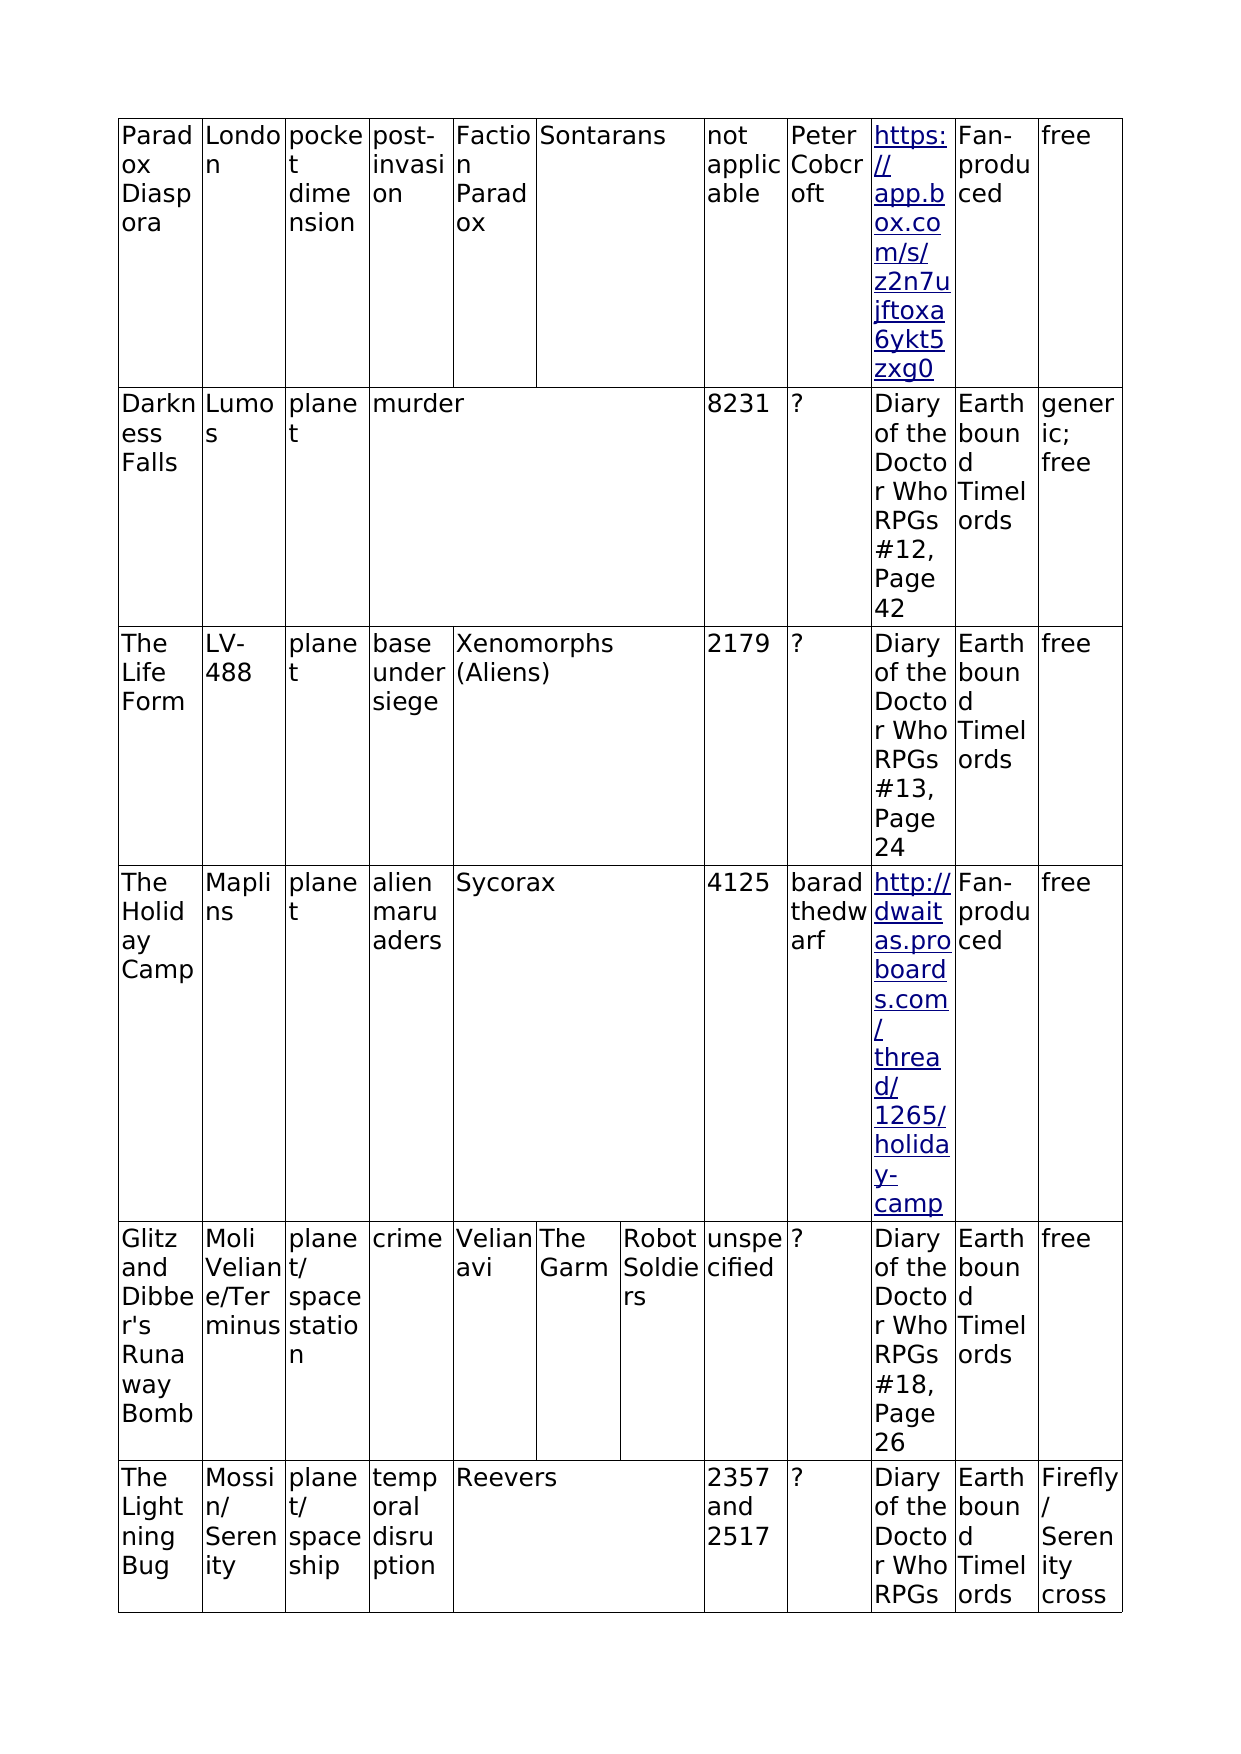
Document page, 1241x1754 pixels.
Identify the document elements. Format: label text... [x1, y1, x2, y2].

table_cell Earthbound Timelords [956, 627, 1038, 865]
table_cell Velianavi [454, 1222, 536, 1460]
table_cell The Lightning Bug [119, 1461, 202, 1612]
table_cell base under siege [370, 627, 453, 865]
table_cell planet [286, 388, 369, 626]
table_cell temporal disruption [370, 1461, 453, 1612]
table_cell Diary of the Doctor Who RPGs #12, Page 42 [872, 388, 955, 626]
table_cell Maplins [203, 866, 285, 1221]
table_cell not applicable [705, 119, 787, 387]
table_cell Mossin/Serenity [203, 1461, 285, 1612]
table_cell 8231 [705, 388, 787, 626]
table_cell pocket dimension [286, 119, 369, 387]
table_cell planet/space station [286, 1222, 369, 1460]
table_cell http://dwaitas.proboards.com/thread/1265/holiday-camp [872, 866, 955, 1221]
table_cell Lumos [203, 388, 285, 626]
table_cell Fan-produced [956, 866, 1038, 1221]
table_cell Sycorax [454, 866, 704, 1221]
table_cell Reevers [454, 1461, 704, 1612]
table_cell The Garm [537, 1222, 620, 1460]
table_cell Paradox Diaspora [119, 119, 202, 387]
table_cell free [1039, 866, 1122, 1221]
table_cell planet [286, 866, 369, 1221]
table_cell Diary of the Doctor Who RPGs [872, 1461, 955, 1612]
table_cell London [203, 119, 285, 387]
table_cell ? [788, 388, 871, 626]
table_cell alien maruaders [370, 866, 453, 1221]
table_cell 2357 and 2517 [705, 1461, 787, 1612]
table_cell crime [370, 1222, 453, 1460]
table_cell Earthbound Timelords [956, 1222, 1038, 1460]
table_cell Robot Soldiers [621, 1222, 704, 1460]
table_cell free [1039, 1222, 1122, 1460]
table_cell LV-488 [203, 627, 285, 865]
table_cell Earthbound Timelords [956, 1461, 1038, 1612]
table_cell Glitz and Dibber's Runaway Bomb [119, 1222, 202, 1460]
table_cell Darkness Falls [119, 388, 202, 626]
table_cell 4125 [705, 866, 787, 1221]
table_cell ? [788, 1222, 871, 1460]
table_cell Diary of the Doctor Who RPGs #13, Page 24 [872, 627, 955, 865]
table_cell murder [370, 388, 704, 626]
table_cell Firefly/Serenity cross [1039, 1461, 1122, 1612]
table_cell Faction Paradox [454, 119, 536, 387]
table_cell 2179 [705, 627, 787, 865]
table_cell The Life Form [119, 627, 202, 865]
table_cell Peter Cobcroft [788, 119, 871, 387]
table_cell free [1039, 119, 1122, 387]
table_cell Diary of the Doctor Who RPGs #18, Page 26 [872, 1222, 955, 1460]
table_cell post-invasion [370, 119, 453, 387]
table_cell ? [788, 1461, 871, 1612]
table_cell free [1039, 627, 1122, 865]
table_cell planet [286, 627, 369, 865]
table_cell planet/spaceship [286, 1461, 369, 1612]
table_cell Sontarans [537, 119, 704, 387]
table_cell Fan-produced [956, 119, 1038, 387]
table_cell unspecified [705, 1222, 787, 1460]
table_cell Xenomorphs (Aliens) [454, 627, 704, 865]
table_cell ? [788, 627, 871, 865]
table_cell The Holiday Camp [119, 866, 202, 1221]
table_cell https://app.box.com/s/z2n7ujftoxa6ykt5zxg0 [872, 119, 955, 387]
table_cell Earthbound Timelords [956, 388, 1038, 626]
table_cell Moli Veliane/Terminus [203, 1222, 285, 1460]
table_cell baradthedwarf [788, 866, 871, 1221]
table_cell generic; free [1039, 388, 1122, 626]
